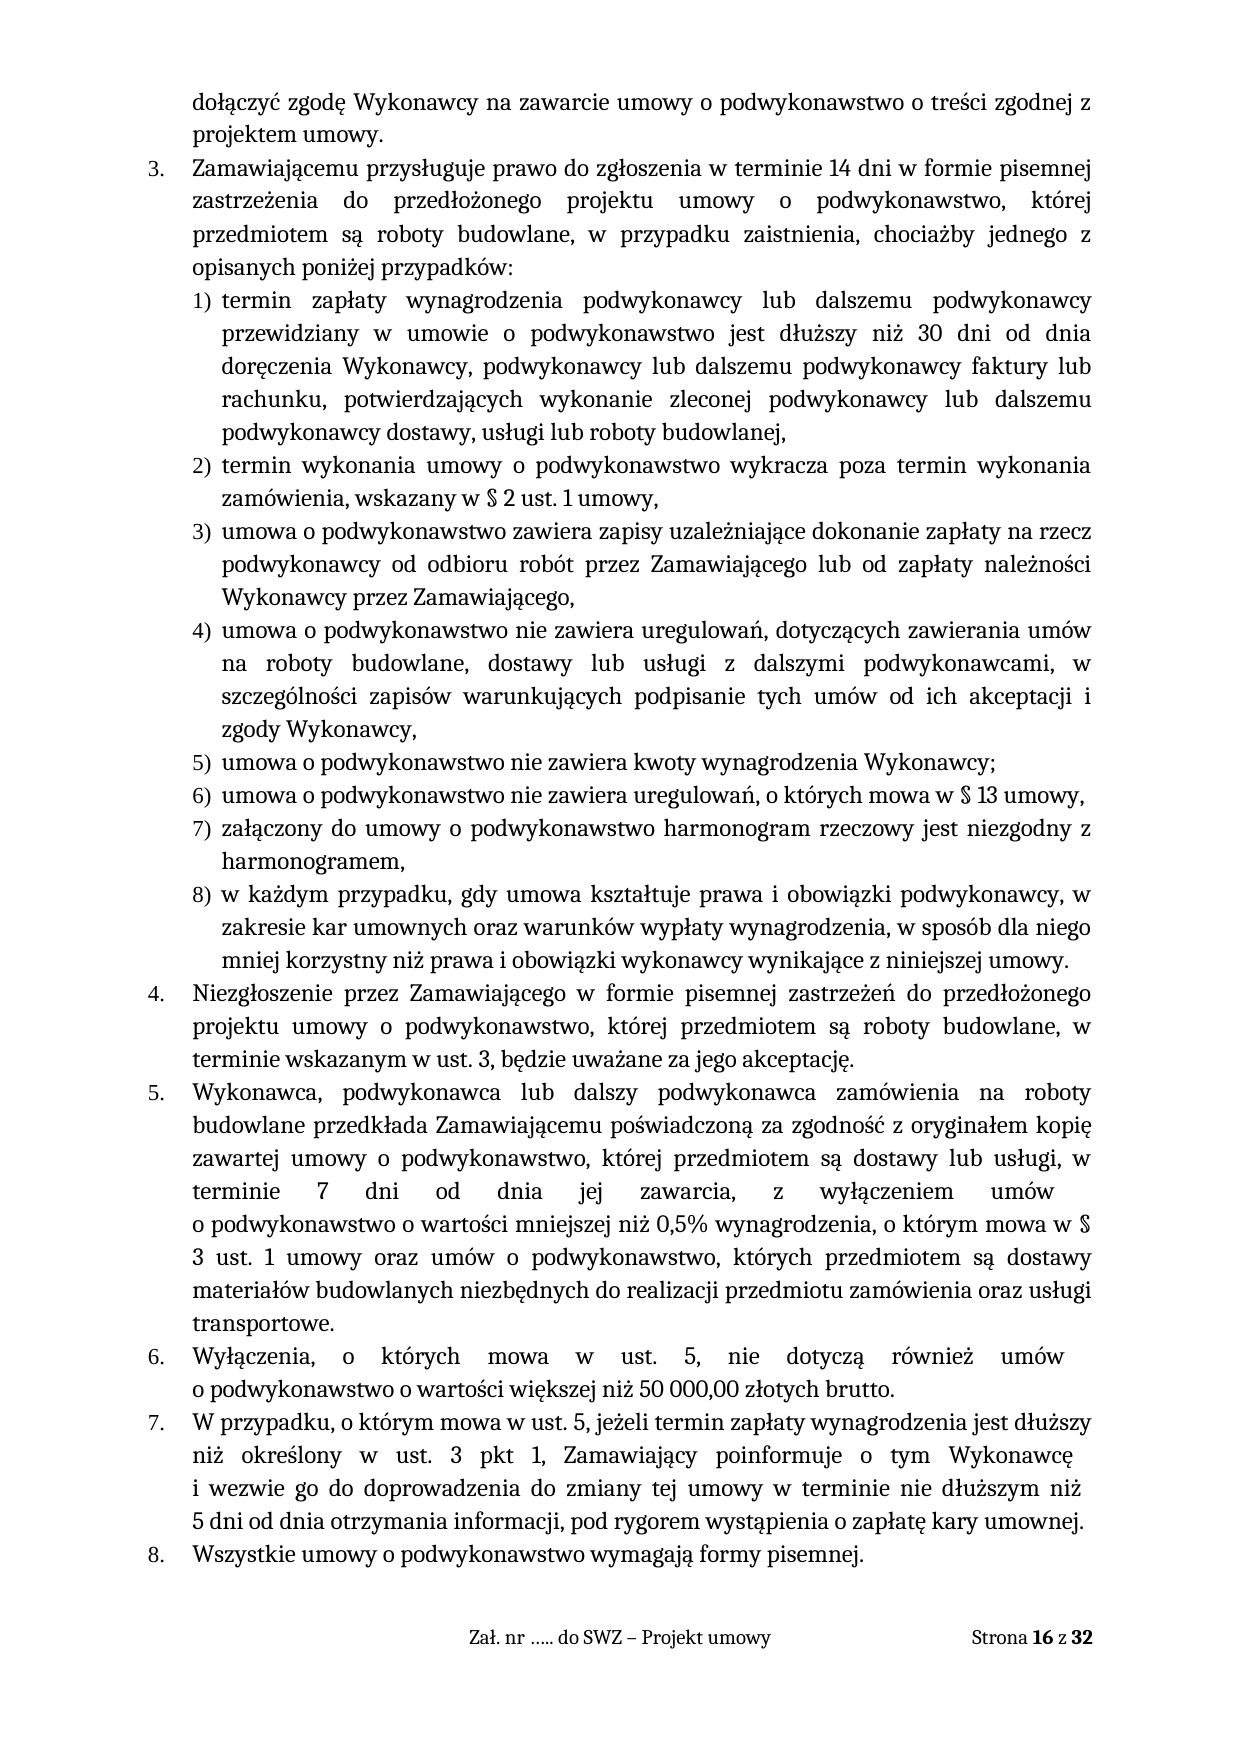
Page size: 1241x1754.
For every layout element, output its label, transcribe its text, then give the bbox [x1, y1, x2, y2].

list termin wykonania umowy o podwykonawstwo wykracza poza termin wykonania zamówienia, wskazany w § 2 ust. 1 umowy, [192, 451, 1093, 512]
list Wyłączenia, o których mowa w ust. 5, nie dotyczą również umów o podwykonawstwo o wartości większej niż 50 000,00 złotych brutto. [148, 1342, 1093, 1404]
list Wszystkie umowy o podwykonawstwo wymagają formy pisemnej. [148, 1540, 1093, 1569]
list w każdym przypadku, gdy umowa kształtuje prawa i obowiązki podwykonawcy, w zakresie kar umownych oraz warunków wypłaty wynagrodzenia, w sposób dla niego mniej korzystny niż prawa i obowiązki wykonawcy wynikające z niniejszej umowy. [192, 880, 1093, 975]
list umowa o podwykonawstwo nie zawiera uregulowań, o których mowa w § 13 umowy, [192, 781, 1093, 809]
list W przypadku, o którym mowa w ust. 5, jeżeli termin zapłaty wynagrodzenia jest dłuższy niż określony w ust. 3 pkt 1, Zamawiający poinformuje o tym Wykonawcę i wezwie go do doprowadzenia do zmiany tej umowy w terminie nie dłuższym niż 5 dni od dnia otrzymania informacji, pod rygorem wystąpienia o zapłatę kary umownej. [148, 1408, 1093, 1536]
list termin zapłaty wynagrodzenia podwykonawcy lub dalszemu podwykonawcy przewidziany w umowie o podwykonawstwo jest dłuższy niż 30 dni od dnia doręczenia Wykonawcy, podwykonawcy lub dalszemu podwykonawcy faktury lub rachunku, potwierdzających wykonanie zleconej podwykonawcy lub dalszemu podwykonawcy dostawy, usługi lub roboty budowlanej, [192, 286, 1093, 446]
list umowa o podwykonawstwo nie zawiera kwoty wynagrodzenia Wykonawcy; [192, 748, 1093, 777]
list Niezgłoszenie przez Zamawiającego w formie pisemnej zastrzeżeń do przedłożonego projektu umowy o podwykonawstwo, której przedmiotem są roboty budowlane, w terminie wskazanym w ust. 3, będzie uważane za jego akceptację. [148, 979, 1093, 1074]
list załączony do umowy o podwykonawstwo harmonogram rzeczowy jest niezgodny z harmonogramem, [192, 814, 1093, 876]
list umowa o podwykonawstwo nie zawiera uregulowań, dotyczących zawierania umów na roboty budowlane, dostawy lub usługi z dalszymi podwykonawcami, w szczególności zapisów warunkujących podpisanie tych umów od ich akceptacji i zgody Wykonawcy, [192, 616, 1093, 743]
list dołączyć zgodę Wykonawcy na zawarcie umowy o podwykonawstwo o treści zgodnej z projektem umowy. [148, 87, 1093, 149]
list umowa o podwykonawstwo zawiera zapisy uzależniające dokonanie zapłaty na rzecz podwykonawcy od odbioru robót przez Zamawiającego lub od zapłaty należności Wykonawcy przez Zamawiającego, [192, 517, 1093, 611]
list Wykonawca, podwykonawca lub dalszy podwykonawca zamówienia na roboty budowlane przedkłada Zamawiającemu poświadczoną za zgodność z oryginałem kopię zawartej umowy o podwykonawstwo, której przedmiotem są dostawy lub usługi, w terminie 7 dni od dnia jej zawarcia, z wyłączeniem umów o podwykonawstwo o wartości mniejszej niż 0,5% wynagrodzenia, o którym mowa w § 3 ust. 1 umowy oraz umów o podwykonawstwo, których przedmiotem są dostawy materiałów budowlanych niezbędnych do realizacji przedmiotu zamówienia oraz usługi transportowe. [148, 1078, 1093, 1338]
list Zamawiającemu przysługuje prawo do zgłoszenia w terminie 14 dni w formie pisemnej zastrzeżenia do przedłożonego projektu umowy o podwykonawstwo, której przedmiotem są roboty budowlane, w przypadku zaistnienia, chociażby jednego z opisanych poniżej przypadków: [148, 153, 1093, 281]
